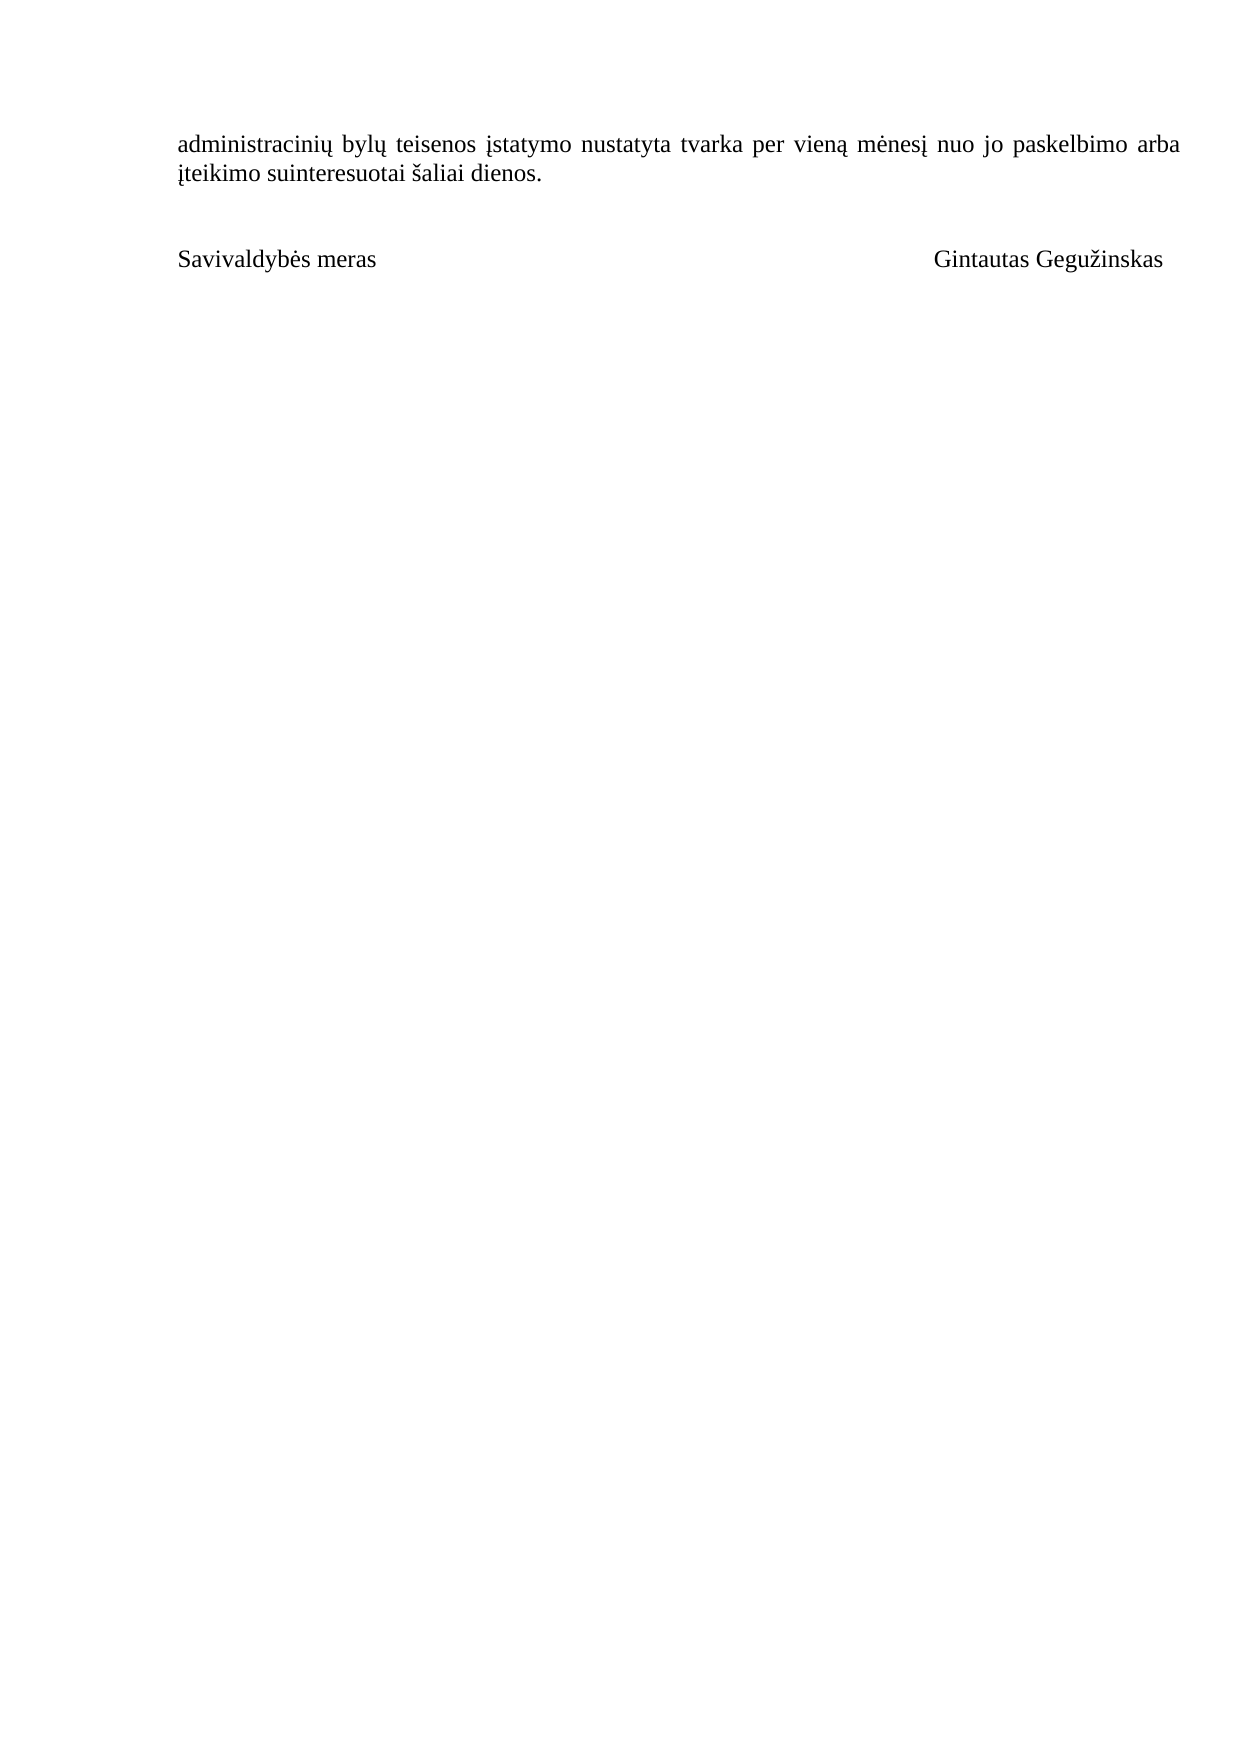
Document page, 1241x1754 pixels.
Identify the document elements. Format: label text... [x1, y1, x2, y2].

text administracinių bylų teisenos įstatymo nustatyta tvarka per vieną mėnesį nuo jo paskelbimo arba įteikimo suinteresuotai šaliai dienos. [177, 129, 1181, 187]
text Savivaldybės meras Gintautas Gegužinskas [177, 244, 1181, 273]
